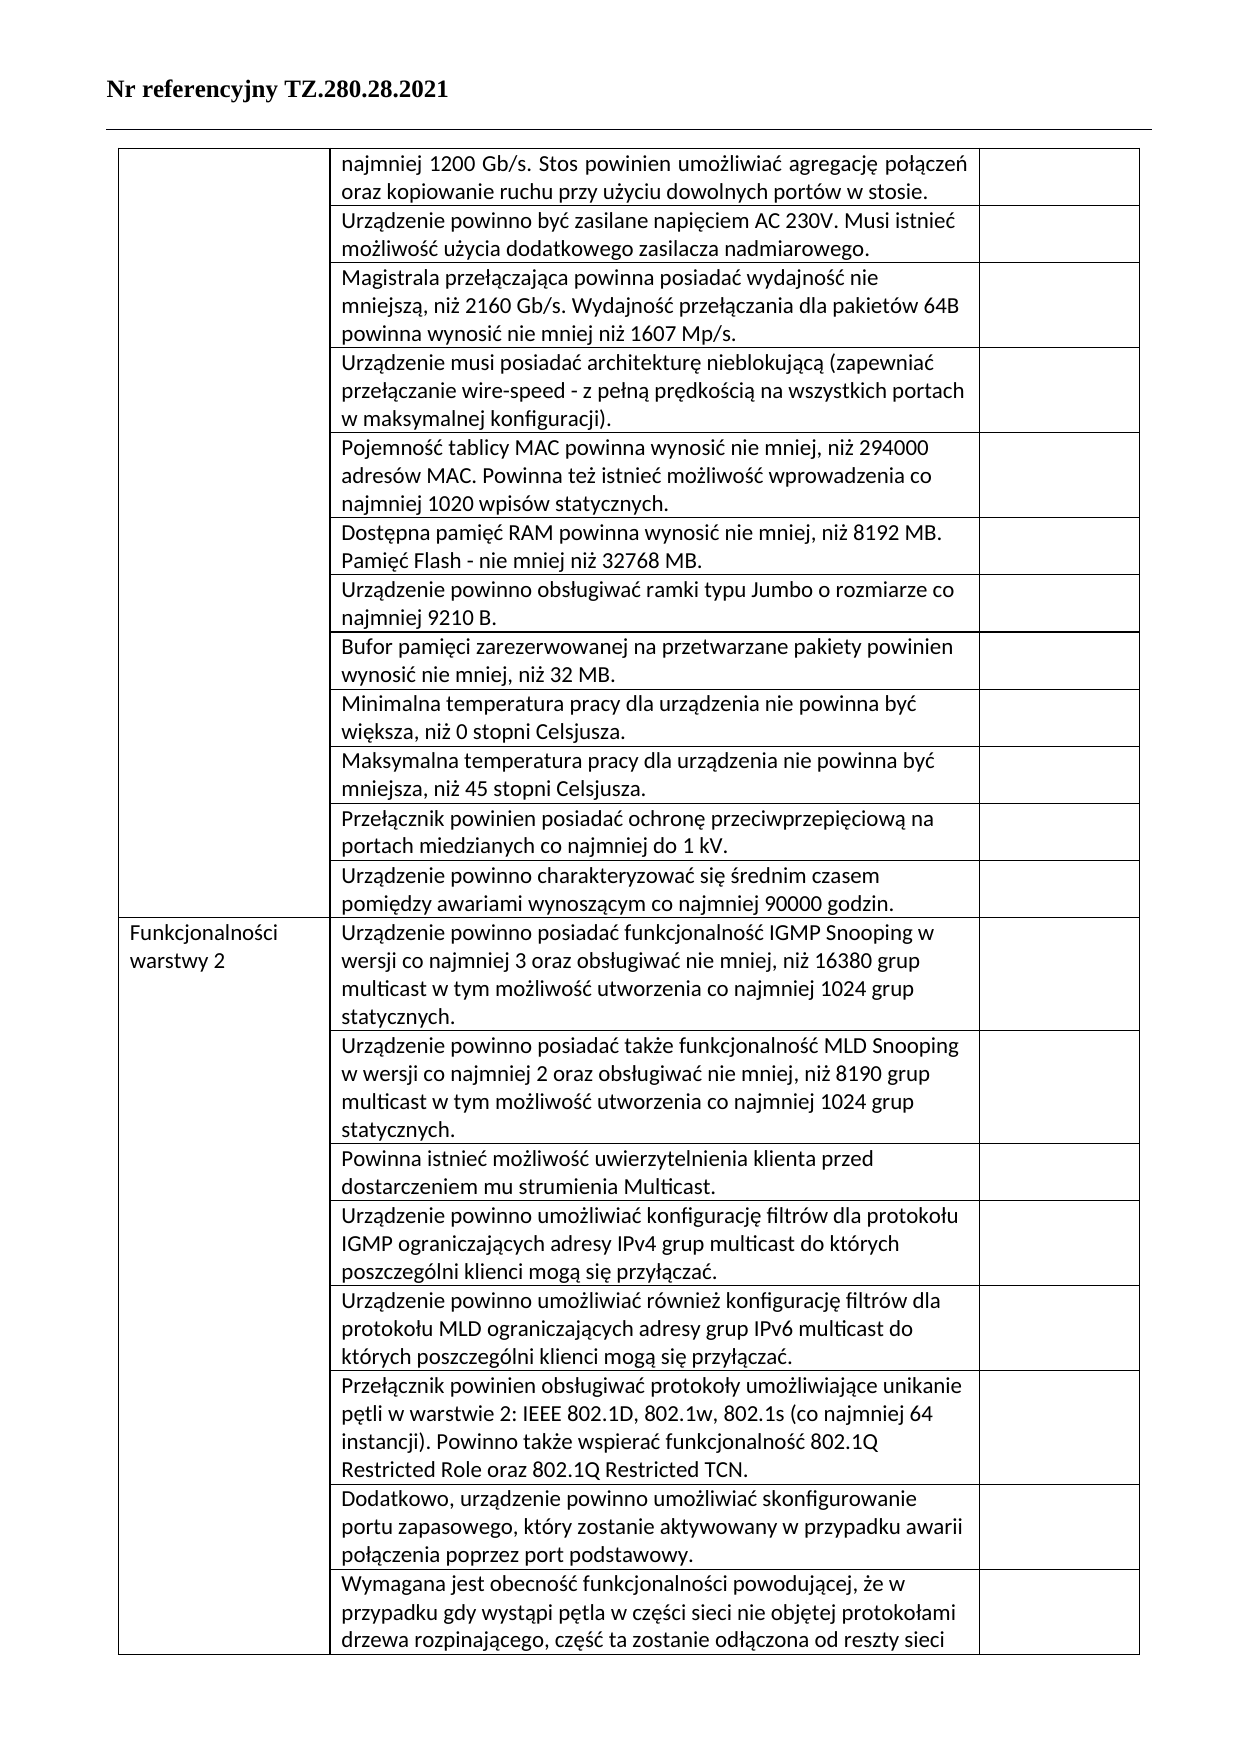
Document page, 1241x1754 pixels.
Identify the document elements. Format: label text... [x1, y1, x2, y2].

table_cell [980, 1286, 1139, 1370]
table_cell Dodatkowo, urządzenie powinno umożliwiać skonfigurowanie portu zapasowego, który zostanie aktywowany w przypadku awarii połączenia poprzez port podstawowy. [331, 1485, 979, 1568]
table_cell Urządzenie powinno obsługiwać ramki typu Jumbo o rozmiarze co najmniej 9210 B. [331, 575, 979, 631]
table_cell Urządzenie musi posiadać architekturę nieblokującą (zapewniać przełączanie wire-speed - z pełną prędkością na wszystkich portach w maksymalnej konfiguracji). [331, 348, 979, 432]
table_cell Wymagana jest obecność funkcjonalności powodującej, że w przypadku gdy wystąpi pętla w części sieci nie objętej protokołami drzewa rozpinającego, część ta zostanie odłączona od reszty sieci [331, 1570, 979, 1654]
table_cell Urządzenie powinno posiadać funkcjonalność IGMP Snooping w wersji co najmniej 3 oraz obsługiwać nie mniej, niż 16380 grup multicast w tym możliwość utworzenia co najmniej 1024 grup statycznych. [331, 918, 979, 1030]
table_cell Urządzenie powinno posiadać także funkcjonalność MLD Snooping w wersji co najmniej 2 oraz obsługiwać nie mniej, niż 8190 grup multicast w tym możliwość utworzenia co najmniej 1024 grup statycznych. [331, 1031, 979, 1143]
table_cell [980, 918, 1139, 1030]
table_cell Bufor pamięci zarezerwowanej na przetwarzane pakiety powinien wynosić nie mniej, niż 32 MB. [331, 633, 979, 688]
table_cell [980, 1144, 1139, 1200]
table_cell [980, 690, 1139, 746]
table_cell [980, 633, 1139, 688]
table_cell Minimalna temperatura pracy dla urządzenia nie powinna być większa, niż 0 stopni Celsjusza. [331, 690, 979, 746]
table_cell [980, 206, 1139, 262]
table_cell Pojemność tablicy MAC powinna wynosić nie mniej, niż 294000 adresów MAC. Powinna też istnieć możliwość wprowadzenia co najmniej 1020 wpisów statycznych. [331, 433, 979, 517]
table_cell najmniej 1200 Gb/s. Stos powinien umożliwiać agregację połączeń oraz kopiowanie ruchu przy użyciu dowolnych portów w stosie. [331, 149, 979, 205]
table_cell [980, 1201, 1139, 1285]
table_cell [980, 1371, 1139, 1483]
table_cell Przełącznik powinien posiadać ochronę przeciwprzepięciową na portach miedzianych co najmniej do 1 kV. [331, 804, 979, 860]
table_cell Urządzenie powinno charakteryzować się średnim czasem pomiędzy awariami wynoszącym co najmniej 90000 godzin. [331, 861, 979, 917]
table_cell Urządzenie powinno umożliwiać konfigurację filtrów dla protokołu IGMP ograniczających adresy IPv4 grup multicast do których poszczególni klienci mogą się przyłączać. [331, 1201, 979, 1285]
table_cell [980, 1570, 1139, 1654]
table_cell [980, 861, 1139, 917]
table_cell Dostępna pamięć RAM powinna wynosić nie mniej, niż 8192 MB. Pamięć Flash - nie mniej niż 32768 MB. [331, 518, 979, 574]
table_cell [980, 1485, 1139, 1568]
table_cell [119, 149, 329, 917]
table_cell [980, 433, 1139, 517]
table_cell [980, 1031, 1139, 1143]
table_cell Powinna istnieć możliwość uwierzytelnienia klienta przed dostarczeniem mu strumienia Multicast. [331, 1144, 979, 1200]
table_cell Funkcjonalności warstwy 2 [119, 918, 329, 1654]
table_cell Maksymalna temperatura pracy dla urządzenia nie powinna być mniejsza, niż 45 stopni Celsjusza. [331, 747, 979, 803]
table_cell [980, 518, 1139, 574]
table_cell [980, 804, 1139, 860]
table_cell [980, 348, 1139, 432]
table_cell [980, 575, 1139, 631]
table_cell Magistrala przełączająca powinna posiadać wydajność nie mniejszą, niż 2160 Gb/s. Wydajność przełączania dla pakietów 64B powinna wynosić nie mniej niż 1607 Mp/s. [331, 263, 979, 347]
table_cell [980, 263, 1139, 347]
table_cell [980, 149, 1139, 205]
table_cell Urządzenie powinno umożliwiać również konfigurację filtrów dla protokołu MLD ograniczających adresy grup IPv6 multicast do których poszczególni klienci mogą się przyłączać. [331, 1286, 979, 1370]
table_cell [980, 747, 1139, 803]
table_cell Przełącznik powinien obsługiwać protokoły umożliwiające unikanie pętli w warstwie 2: IEEE 802.1D, 802.1w, 802.1s (co najmniej 64 instancji). Powinno także wspierać funkcjonalność 802.1Q Restricted Role oraz 802.1Q Restricted TCN. [331, 1371, 979, 1483]
table_cell Urządzenie powinno być zasilane napięciem AC 230V. Musi istnieć możliwość użycia dodatkowego zasilacza nadmiarowego. [331, 206, 979, 262]
